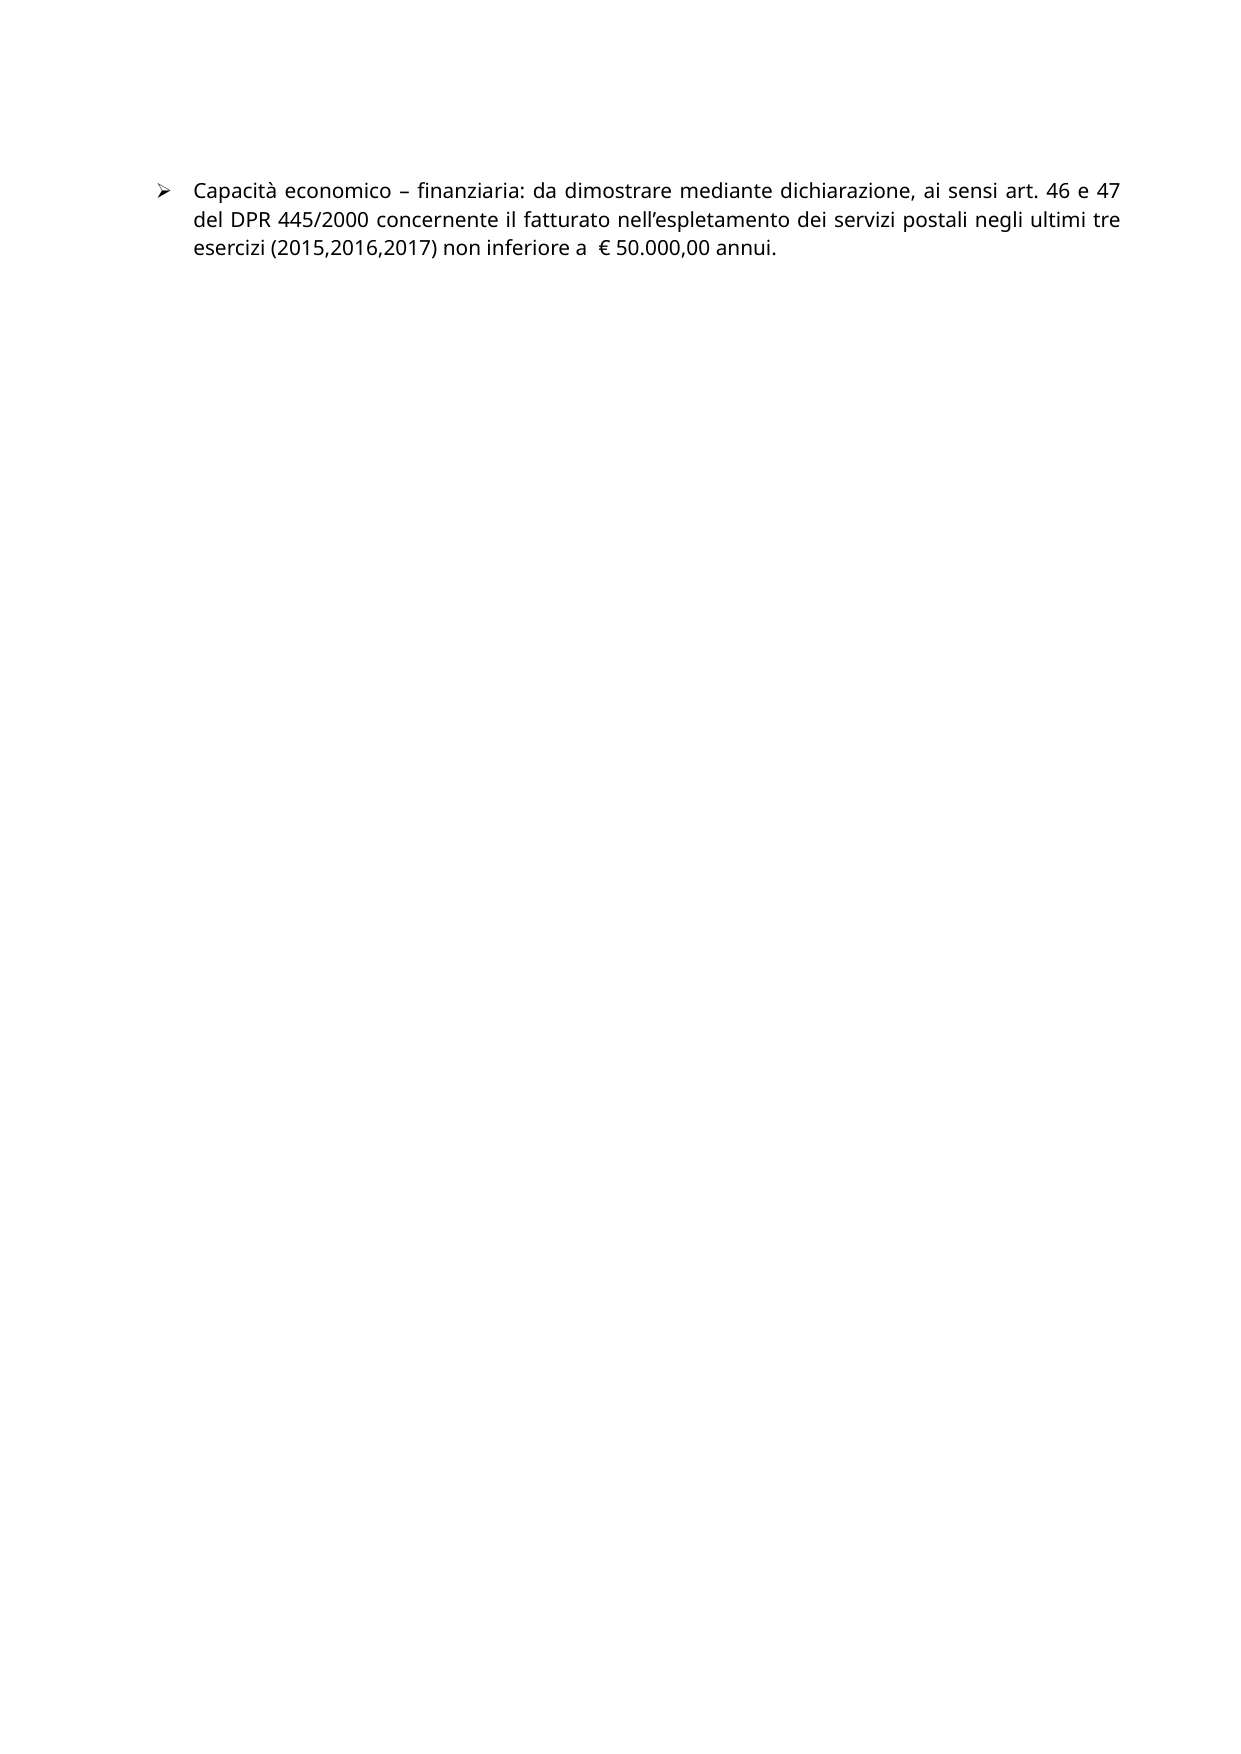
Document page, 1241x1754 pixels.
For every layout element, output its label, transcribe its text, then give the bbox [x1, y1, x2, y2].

list Capacità economico – finanziaria: da dimostrare mediante dichiarazione, ai sensi art. 46 e 47 del DPR 445/2000 concernente il fatturato nell’espletamento dei servizi postali negli ultimi tre esercizi (2015,2016,2017) non inferiore a € 50.000,00 annui. [156, 176, 1122, 262]
